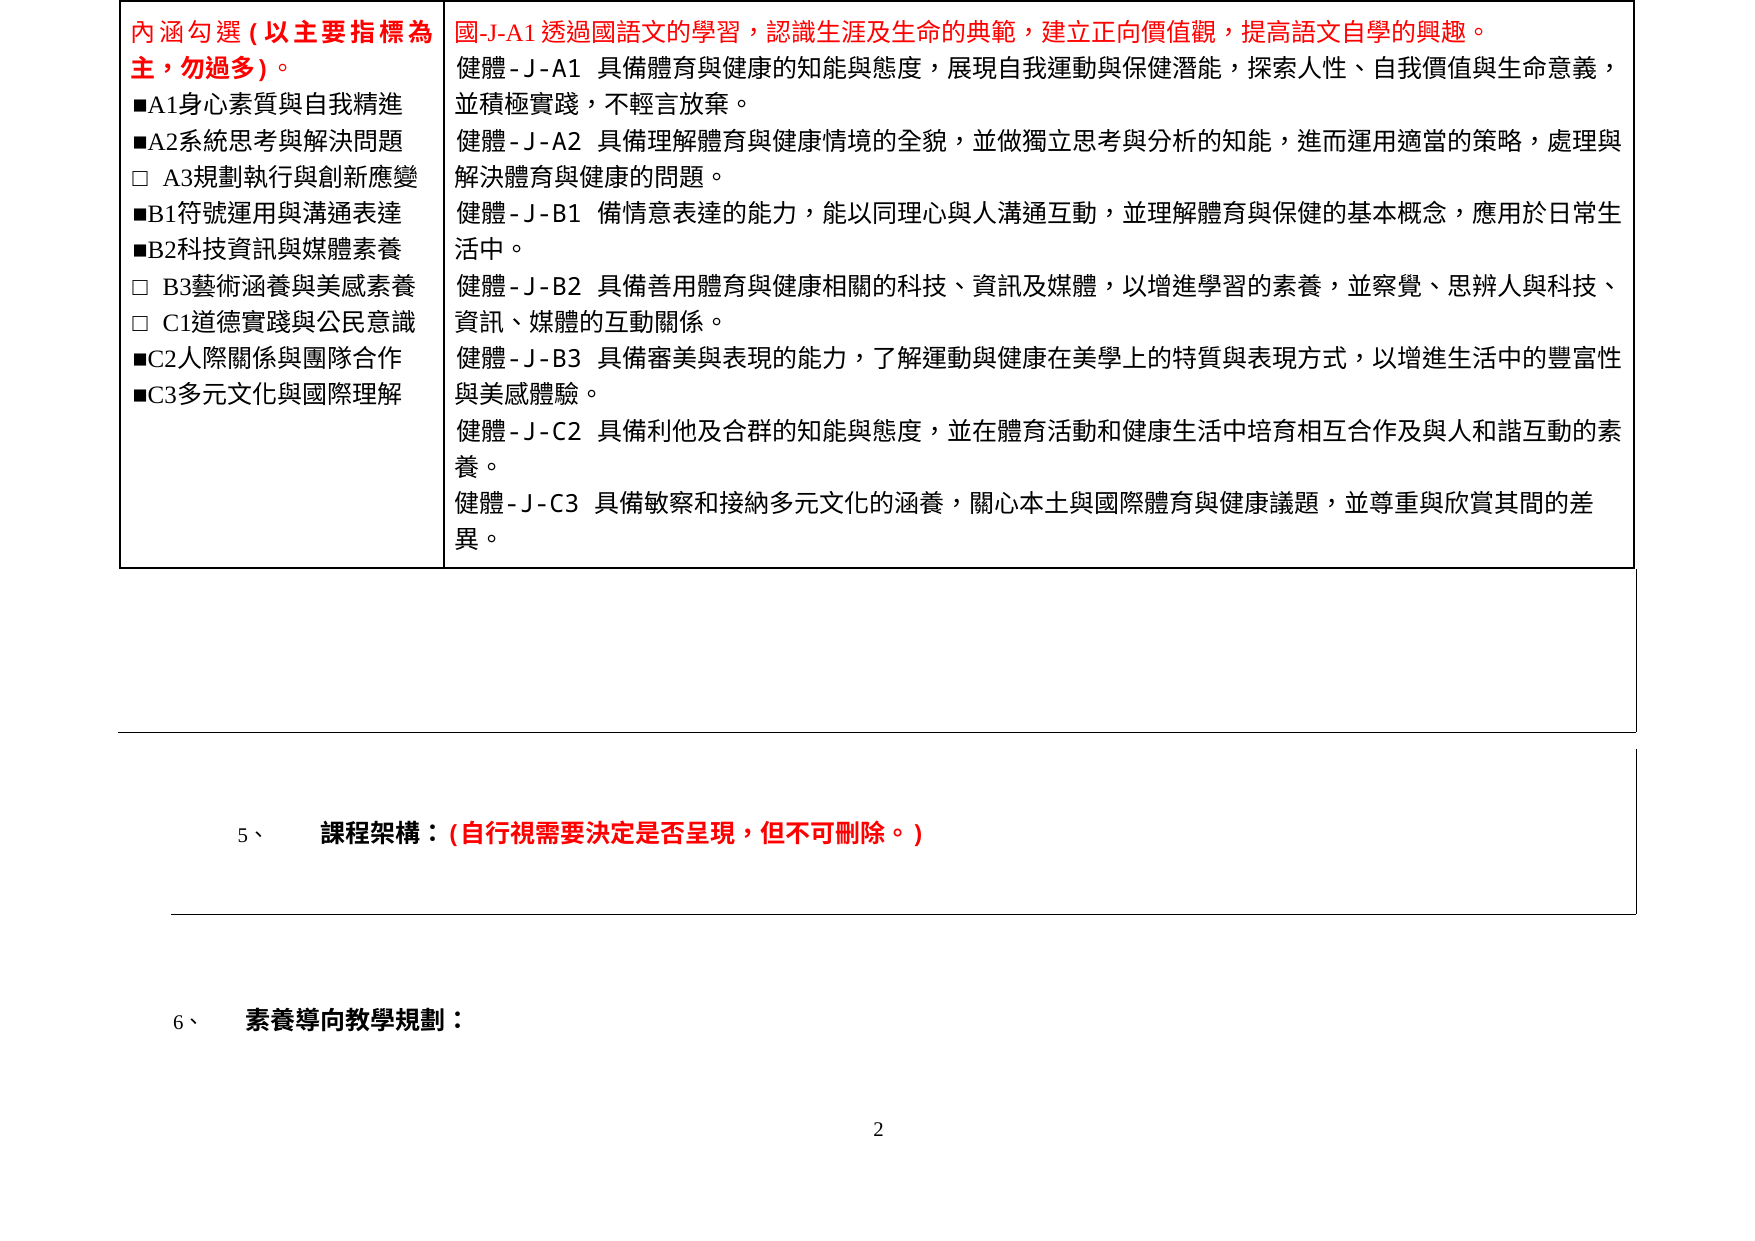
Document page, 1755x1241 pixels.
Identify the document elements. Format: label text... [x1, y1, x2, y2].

list 素養導向教學規劃： [171, 1001, 1636, 1037]
list 課程架構：(自行視需要決定是否呈現，但不可刪除。) [171, 749, 1636, 914]
table_cell 國-J-A1透過國語文的學習，認識生涯及生命的典範，建立正向價值觀，提高語文自學的興趣。 健體-J-A1 具備體育與健康的知能與態度，展現自我運動與保健潛能，探索人性、自我價值與生命意義，並積極實踐，不輕言放棄。 健體-J-A2 具備理解體育與健康情境的全貌，並做獨立思考與分析的知能，進而運用適當的策略，處理與解決體育與健康的問題。 健體-J-B1 備情意表達的能力，能以同理心與人溝通互動，並理解體育與保健的基本概念，應用於日常生活中。 健體-J-B2 具備善用體育與健康相關的科技、資訊及媒體，以增進學習的素養，並察覺、思辨人與科技、資訊、媒體的互動關係。 健體-J-B3 具備審美與表現的能力，了解運動與健康在美學上的特質與表現方式，以增進生活中的豐富性與美感體驗。 健體-J-C2 具備利他及合群的知能與態度，並在體育活動和健康生活中培育相互合作及與人和諧互動的素養。 健體-J-C3 具備敏察和接納多元文化的涵養，關心本土與國際體育與健康議題，並尊重與欣賞其間的差異。 [445, 2, 1633, 567]
table_cell 內涵勾選(以主要指標為主，勿過多)。 ■A1身心素質與自我精進 ■A2系統思考與解決問題 □ A3規劃執行與創新應變 ■B1符號運用與溝通表達 ■B2科技資訊與媒體素養 □ B3藝術涵養與美感素養 □ C1道德實踐與公民意識 ■C2人際關係與團隊合作 ■C3多元文化與國際理解 [121, 2, 443, 567]
